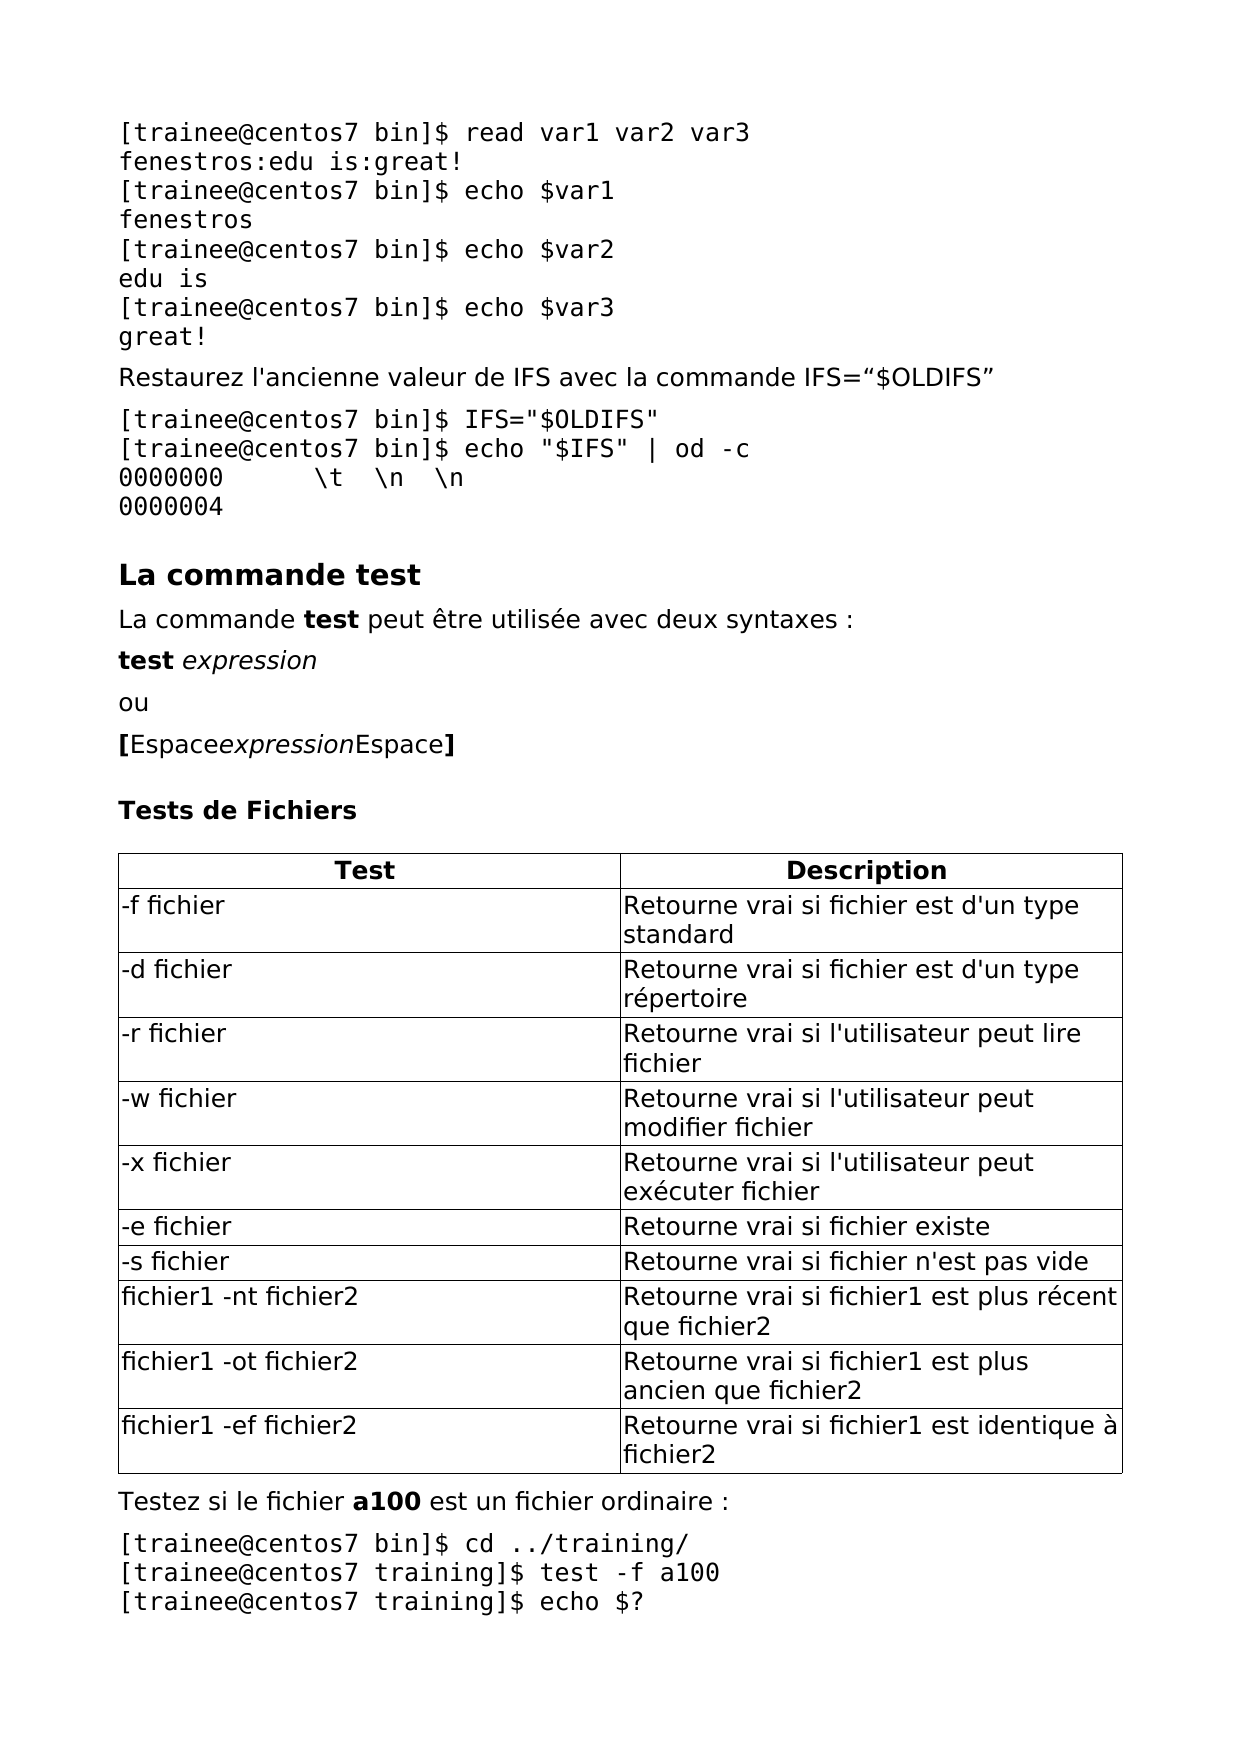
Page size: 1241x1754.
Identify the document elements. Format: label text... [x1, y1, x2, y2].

table_cell Retourne vrai si l'utilisateur peut modifier fichier [621, 1082, 1122, 1145]
table_cell -s fichier [119, 1246, 620, 1279]
table_cell Retourne vrai si fichier1 est plus ancien que fichier2 [621, 1345, 1122, 1408]
text test expression [118, 646, 1122, 676]
table_header Test [119, 854, 620, 888]
table_cell Retourne vrai si fichier existe [621, 1210, 1122, 1244]
text Restaurez l'ancienne valeur de IFS avec la commande IFS=“$OLDIFS” [118, 363, 1122, 392]
subtitle La commande test [118, 558, 1122, 592]
text Testez si le fichier a100 est un fichier ordinaire : [118, 1487, 1122, 1516]
table_cell fichier1 -ef fichier2 [119, 1409, 620, 1472]
table_cell fichier1 -nt fichier2 [119, 1281, 620, 1344]
table_cell fichier1 -ot fichier2 [119, 1345, 620, 1408]
table_cell -r fichier [119, 1018, 620, 1081]
table_cell Retourne vrai si fichier1 est plus récent que fichier2 [621, 1281, 1122, 1344]
text La commande test peut être utilisée avec deux syntaxes : [118, 605, 1122, 634]
table_cell -w fichier [119, 1082, 620, 1145]
table_cell Retourne vrai si l'utilisateur peut exécuter fichier [621, 1146, 1122, 1209]
table_cell Retourne vrai si fichier est d'un type standard [621, 889, 1122, 952]
text [trainee@centos7 bin]$ cd ../training/ [trainee@centos7 training]$ test -f a100 [trainee@centos7 training]$ echo $? [118, 1529, 1122, 1616]
text [EspaceexpressionEspace] [118, 730, 1122, 759]
table_cell Retourne vrai si fichier n'est pas vide [621, 1246, 1122, 1279]
table_cell -x fichier [119, 1146, 620, 1209]
table_cell Retourne vrai si fichier est d'un type répertoire [621, 953, 1122, 1017]
table_header Description [621, 854, 1122, 888]
table_cell Retourne vrai si l'utilisateur peut lire fichier [621, 1018, 1122, 1081]
text [trainee@centos7 bin]$ read var1 var2 var3 fenestros:edu is:great! [trainee@centos7 bin]$ echo $var1 fenestros [trainee@centos7 bin]$ echo $var2 edu is [trainee@centos7 bin]$ echo $var3 great! [118, 118, 1122, 351]
table_cell -e fichier [119, 1210, 620, 1244]
text [trainee@centos7 bin]$ IFS="$OLDIFS" [trainee@centos7 bin]$ echo "$IFS" | od -c 0000000 \t \n \n 0000004 [118, 405, 1122, 522]
table_cell -f fichier [119, 889, 620, 952]
table_cell -d fichier [119, 953, 620, 1017]
subtitle Tests de Fichiers [118, 796, 1122, 826]
table_cell Retourne vrai si fichier1 est identique à fichier2 [621, 1409, 1122, 1472]
text ou [118, 688, 1122, 717]
